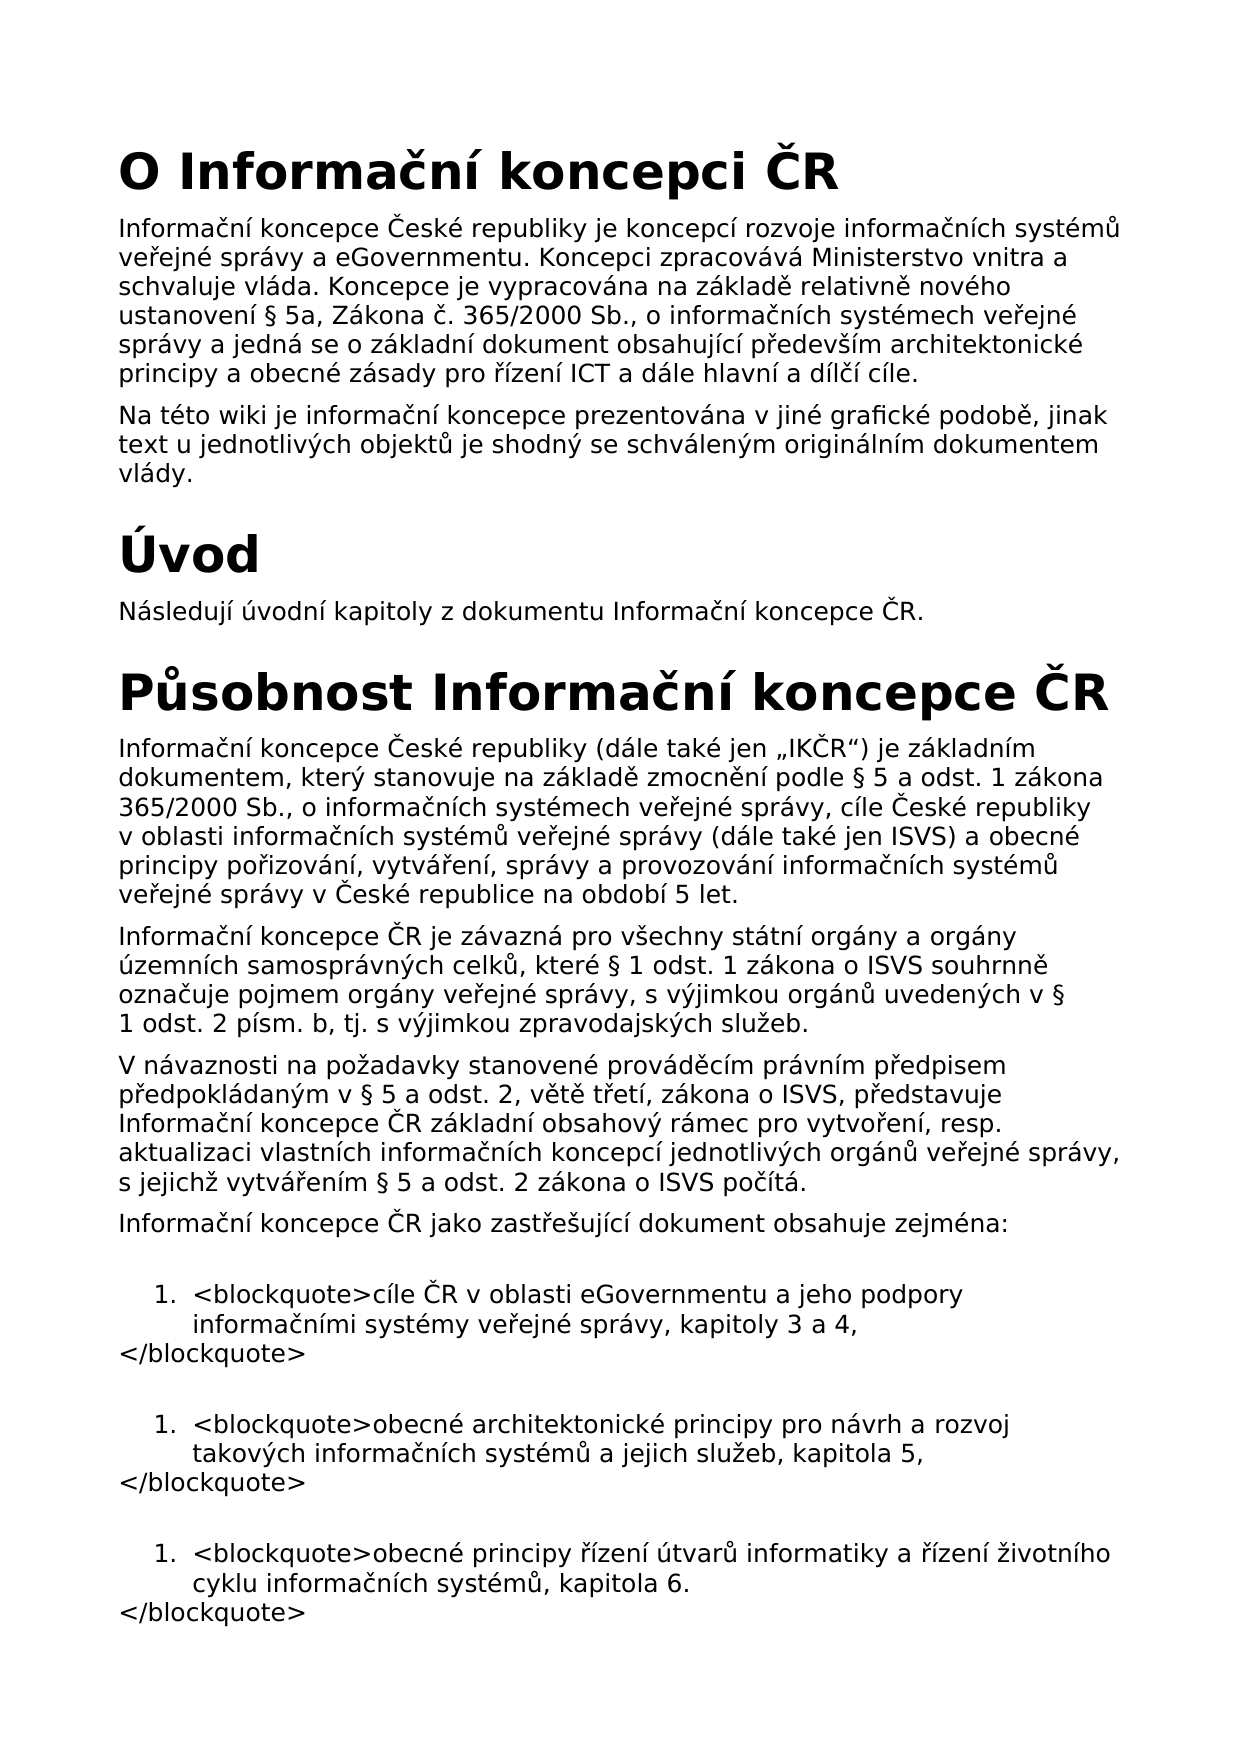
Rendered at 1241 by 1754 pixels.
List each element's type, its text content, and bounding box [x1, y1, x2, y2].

text Informační koncepce České republiky je koncepcí rozvoje informačních systémů veřejné správy a eGovernmentu. Koncepci zpracovává Ministerstvo vnitra a schvaluje vláda. Koncepce je vypracována na základě relativně nového ustanovení § 5a, Zákona č. 365/2000 Sb., o informačních systémech veřejné správy a jedná se o základní dokument obsahující především architektonické principy a obecné zásady pro řízení ICT a dále hlavní a dílčí cíle. [118, 214, 1122, 389]
text V návaznosti na požadavky stanovené prováděcím právním předpisem předpokládaným v § 5 a odst. 2, větě třetí, zákona o ISVS, představuje Informační koncepce ČR základní obsahový rámec pro vytvoření, resp. aktualizaci vlastních informačních koncepcí jednotlivých orgánů veřejné správy, s jejichž vytvářením § 5 a odst. 2 zákona o ISVS počítá. [118, 1051, 1122, 1197]
list <blockquote>cíle ČR v oblasti eGovernmentu a jeho podpory informačními systémy veřejné správy, kapitoly 3 a 4, [177, 1281, 1122, 1339]
subtitle O Informační koncepci ČR [118, 143, 1122, 201]
text Následují úvodní kapitoly z dokumentu Informační koncepce ČR. [118, 597, 1122, 626]
list <blockquote>obecné architektonické principy pro návrh a rozvoj takových informačních systémů a jejich služeb, kapitola 5, [177, 1410, 1122, 1468]
text Informační koncepce ČR jako zastřešující dokument obsahuje zejména: [118, 1209, 1122, 1239]
text Informační koncepce České republiky (dále také jen „IKČR“) je základním dokumentem, který stanovuje na základě zmocnění podle § 5 a odst. 1 zákona 365/2000 Sb., o informačních systémech veřejné správy, cíle České republiky v oblasti informačních systémů veřejné správy (dále také jen ISVS) a obecné principy pořizování, vytváření, správy a provozování informačních systémů veřejné správy v České republice na období 5 let. [118, 734, 1122, 909]
list <blockquote>obecné principy řízení útvarů informatiky a řízení životního cyklu informačních systémů, kapitola 6. [177, 1539, 1122, 1598]
text Informační koncepce ČR je závazná pro všechny státní orgány a orgány územních samosprávných celků, které § 1 odst. 1 zákona o ISVS souhrnně označuje pojmem orgány veřejné správy, s výjimkou orgánů uvedených v § 1 odst. 2 písm. b, tj. s výjimkou zpravodajských služeb. [118, 922, 1122, 1039]
text </blockquote> [118, 1339, 1122, 1368]
text </blockquote> [118, 1598, 1122, 1627]
subtitle Působnost Informační koncepce ČR [118, 664, 1122, 722]
text </blockquote> [118, 1468, 1122, 1498]
subtitle Úvod [118, 526, 1122, 584]
text Na této wiki je informační koncepce prezentována v jiné grafické podobě, jinak text u jednotlivých objektů je shodný se schváleným originálním dokumentem vlády. [118, 401, 1122, 489]
